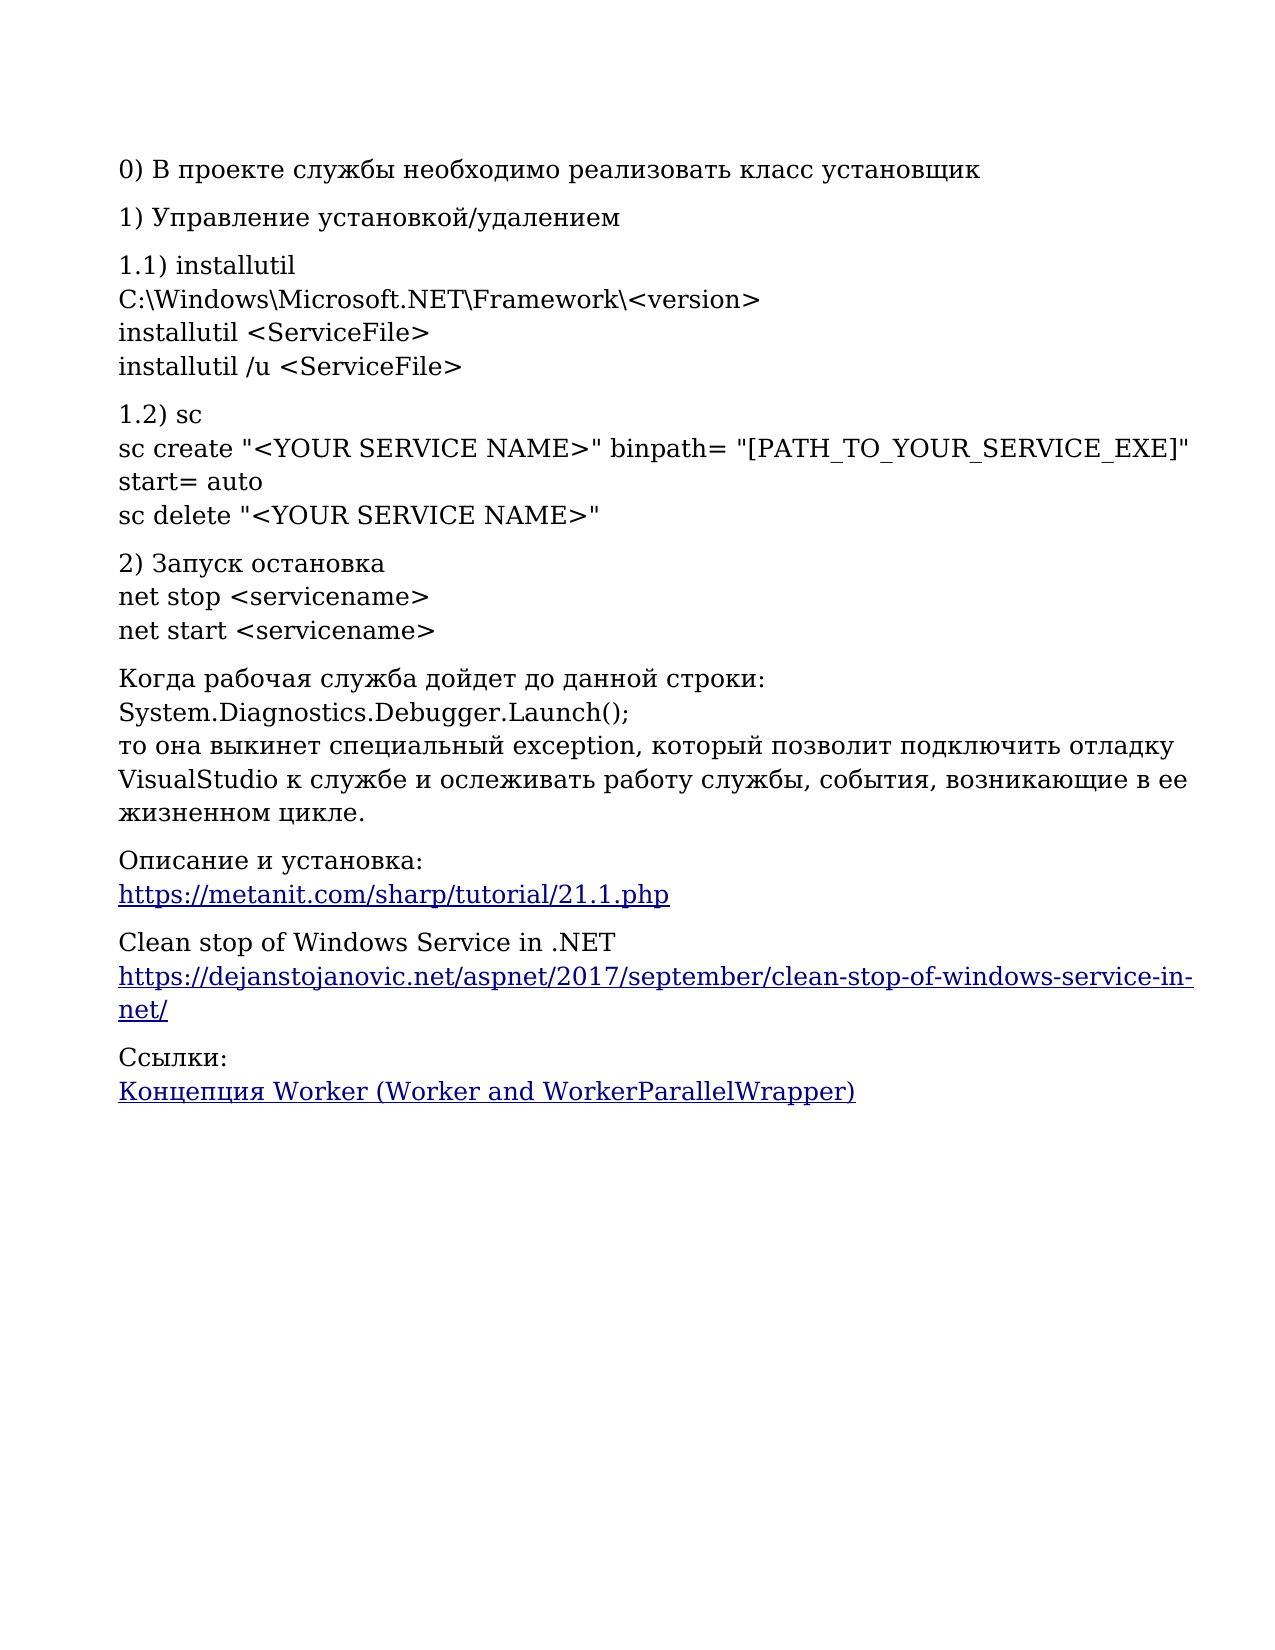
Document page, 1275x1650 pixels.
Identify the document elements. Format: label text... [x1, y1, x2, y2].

text 1.2) sc sc create "<YOUR SERVICE NAME>" binpath= "[PATH_TO_YOUR_SERVICE_EXE]" start= auto sc delete "<YOUR SERVICE NAME>" [118, 400, 1216, 530]
text Когда рабочая служба дойдет до данной строки: System.Diagnostics.Debugger.Launch(); то она выкинет специальный exception, который позволит подключить отладку VisualStudio к службе и ослеживать работу службы, события, возникающие в ее жизненном цикле. [118, 664, 1216, 828]
text 2) Запуск остановка net stop <servicename> net start <servicename> [118, 549, 1216, 645]
text Ссылки: Концепция Worker (Worker and WorkerParallelWrapper) [118, 1043, 1216, 1106]
text 1.1) installutil C:\Windows\Microsoft.NET\Framework\<version> installutil <ServiceFile> installutil /u <ServiceFile> [118, 252, 1216, 381]
text 1) Управление установкой/удалением [118, 203, 1216, 233]
text Описание и установка: https://metanit.com/sharp/tutorial/21.1.php [118, 847, 1216, 909]
text Clean stop of Windows Service in .NET https://dejanstojanovic.net/aspnet/2017/september/clean-stop-of-windows-service-in-net/ [118, 928, 1216, 1024]
text 0) В проекте службы необходимо реализовать класс установщик [118, 155, 1216, 184]
